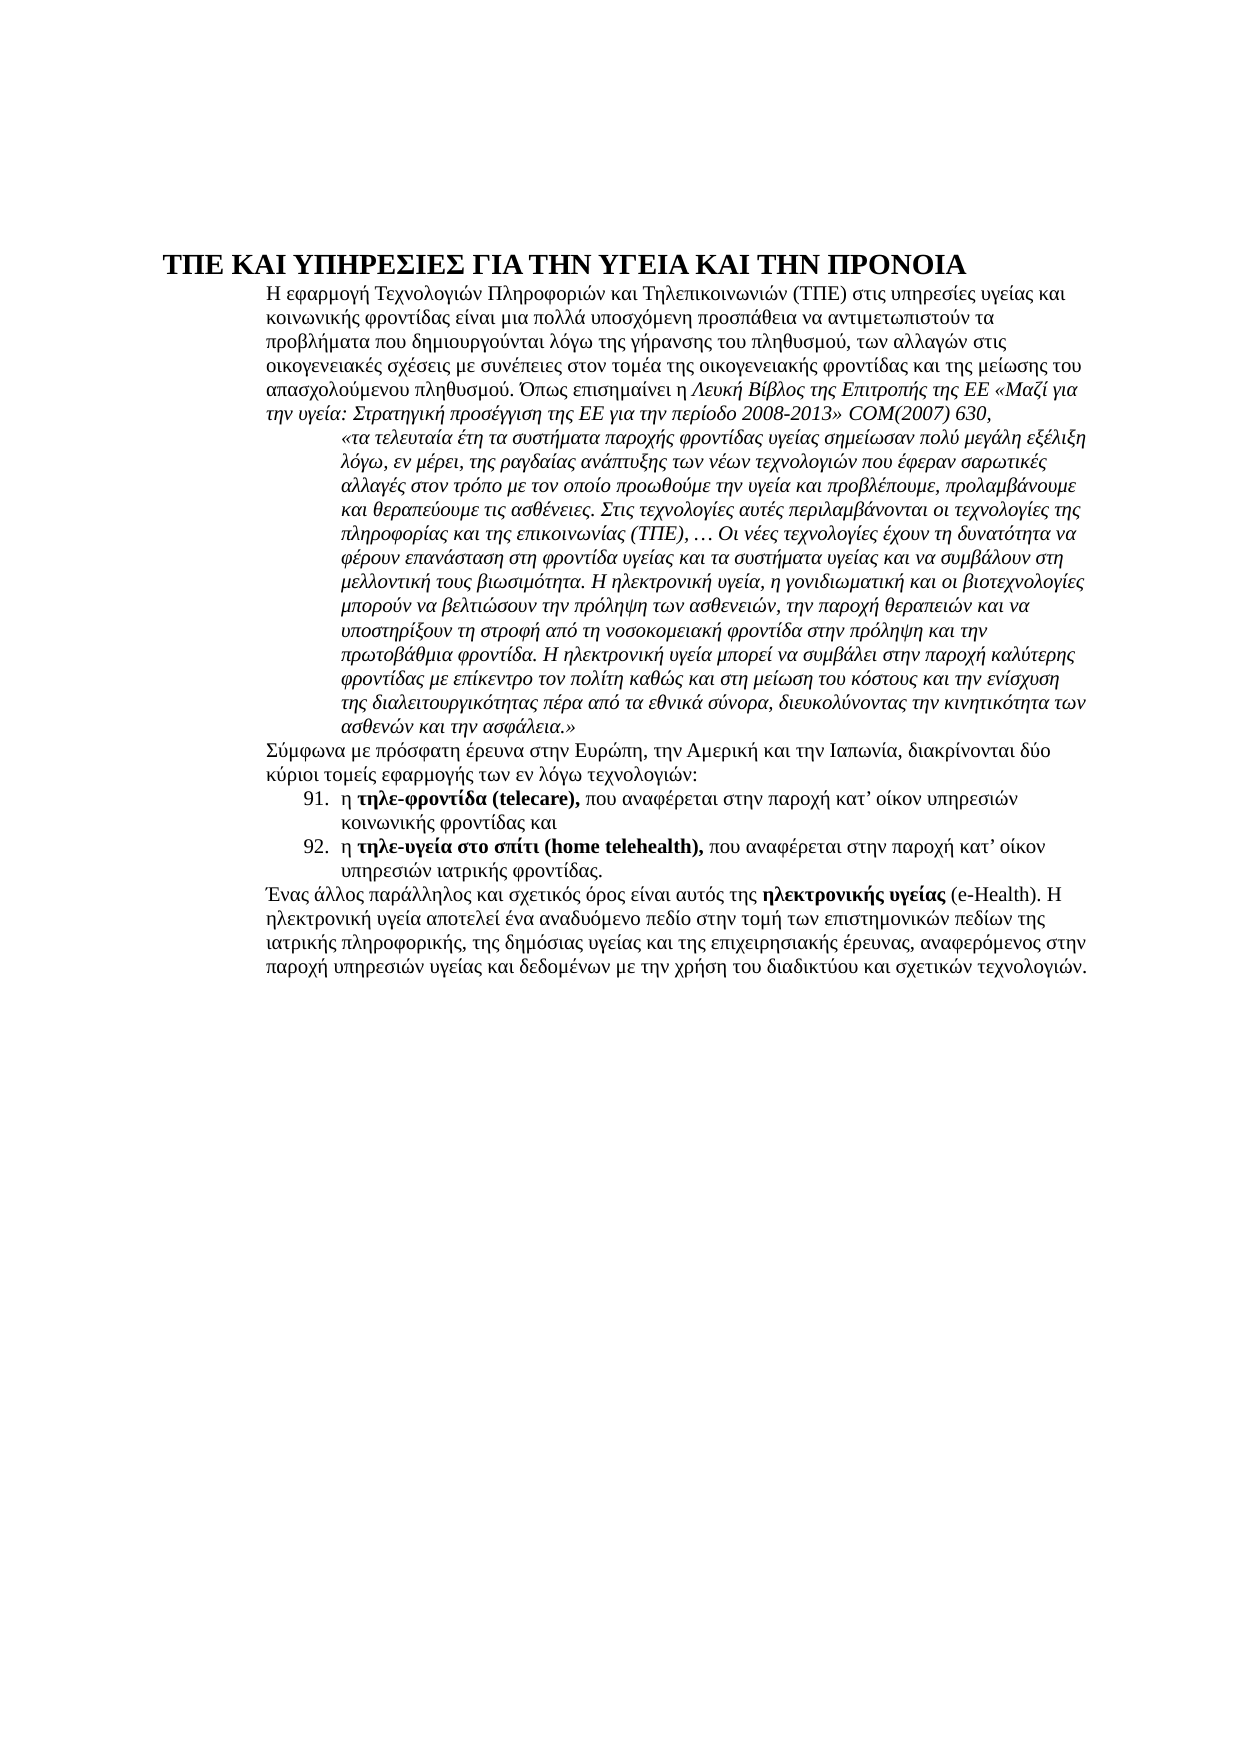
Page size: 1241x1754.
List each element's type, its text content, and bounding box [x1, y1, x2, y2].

text Ένας άλλος παράλληλος και σχετικός όρος είναι αυτός της ηλεκτρονικής υγείας (e-Health). Η ηλεκτρονική υγεία αποτελεί ένα αναδυόμενο πεδίο στην τομή των επιστημονικών πεδίων της ιατρικής πληροφορικής, της δημόσιας υγείας και της επιχειρησιακής έρευνας, αναφερόμενος στην παροχή υπηρεσιών υγείας και δεδομένων με την χρήση του διαδικτύου και σχετικών τεχνολογιών. [266, 882, 1092, 978]
text Η εφαρμογή Τεχνολογιών Πληροφοριών και Τηλεπικοινωνιών (ΤΠΕ) στις υπηρεσίες υγείας και κοινωνικής φροντίδας είναι μια πολλά υποσχόμενη προσπάθεια να αντιμετωπιστούν τα προβλήματα που δημιουργούνται λόγω της γήρανσης του πληθυσμού, των αλλαγών στις οικογενειακές σχέσεις με συνέπειες στον τομέα της οικογενειακής φροντίδας και της μείωσης του απασχολούμενου πληθυσμού. Όπως επισημαίνει η Λευκή Βίβλος της Επιτροπής της ΕΕ «Μαζί για την υγεία: Στρατηγική προσέγγιση της ΕΕ για την περίοδο 2008-2013» COM(2007) 630, [266, 281, 1092, 425]
list η τηλε-φροντίδα (telecare), που αναφέρεται στην παροχή κατ’ οίκον υπηρεσιών κοινωνικής φροντίδας και [303, 786, 1092, 834]
list η τηλε-υγεία στο σπίτι (home telehealth), που αναφέρεται στην παροχή κατ’ οίκον υπηρεσιών ιατρικής φροντίδας. [303, 834, 1092, 882]
subtitle ΤΠΕ ΚΑΙ ΥΠΗΡΕΣΙΕΣ ΓΙΑ ΤΗΝ ΥΓΕΙΑ ΚΑΙ ΤΗΝ ΠΡΟΝΟΙΑ [162, 247, 1092, 281]
text «τα τελευταία έτη τα συστήματα παροχής φροντίδας υγείας σημείωσαν πολύ μεγάλη εξέλιξη λόγω, εν μέρει, της ραγδαίας ανάπτυξης των νέων τεχνολογιών που έφεραν σαρωτικές αλλαγές στον τρόπο με τον οποίο προωθούμε την υγεία και προβλέπουμε, προλαμβάνουμε και θεραπεύουμε τις ασθένειες. Στις τεχνολογίες αυτές περιλαμβάνονται οι τεχνολογίες της πληροφορίας και της επικοινωνίας (ΤΠΕ), … Οι νέες τεχνολογίες έχουν τη δυνατότητα να φέρουν επανάσταση στη φροντίδα υγείας και τα συστήματα υγείας και να συμβάλουν στη μελλοντική τους βιωσιμότητα. Η ηλεκτρονική υγεία, η γονιδιωματική και οι βιοτεχνολογίες μπορούν να βελτιώσουν την πρόληψη των ασθενειών, την παροχή θεραπειών και να υποστηρίξουν τη στροφή από τη νοσοκομειακή φροντίδα στην πρόληψη και την πρωτοβάθμια φροντίδα. Η ηλεκτρονική υγεία μπορεί να συμβάλει στην παροχή καλύτερης φροντίδας με επίκεντρο τον πολίτη καθώς και στη μείωση του κόστους και την ενίσχυση της διαλειτουργικότητας πέρα από τα εθνικά σύνορα, διευκολύνοντας την κινητικότητα των ασθενών και την ασφάλεια.» [341, 425, 1092, 738]
text Σύμφωνα με πρόσφατη έρευνα στην Ευρώπη, την Αμερική και την Ιαπωνία, διακρίνονται δύο κύριοι τομείς εφαρμογής των εν λόγω τεχνολογιών: [266, 738, 1092, 786]
